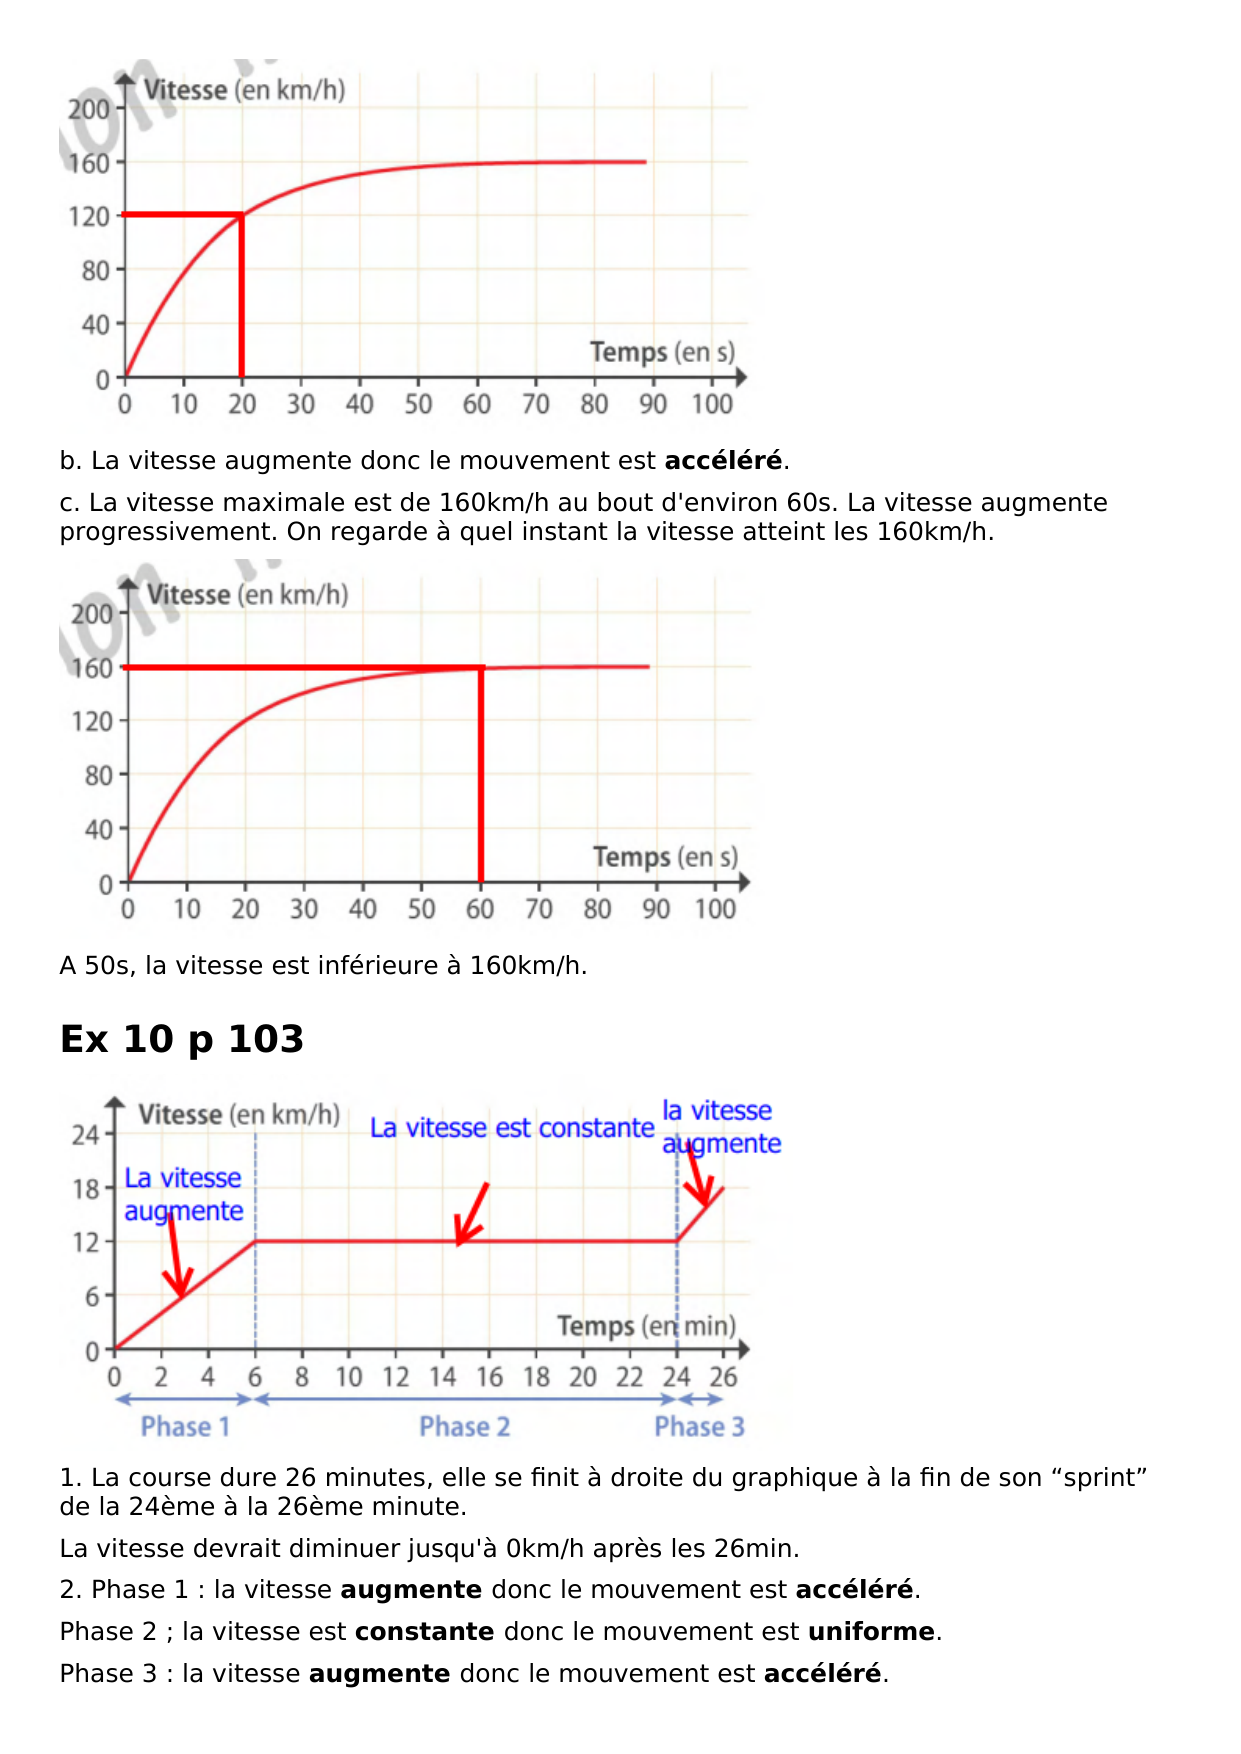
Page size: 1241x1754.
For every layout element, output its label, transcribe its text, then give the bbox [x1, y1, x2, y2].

text b. La vitesse augmente donc le mouvement est accéléré. [59, 447, 1181, 476]
text La vitesse devrait diminuer jusqu'à 0km/h après les 26min. [59, 1534, 1181, 1563]
text 1. La course dure 26 minutes, elle se finit à droite du graphique à la fin de son “sprint” de la 24ème à la 26ème minute. [59, 1463, 1181, 1521]
text Phase 3 : la vitesse augmente donc le mouvement est accéléré. [59, 1659, 1181, 1688]
picture [59, 1074, 794, 1451]
text 2. Phase 1 : la vitesse augmente donc le mouvement est accéléré. [59, 1576, 1181, 1605]
picture [59, 559, 766, 939]
picture [59, 59, 766, 434]
text A 50s, la vitesse est inférieure à 160km/h. [59, 951, 1181, 980]
text c. La vitesse maximale est de 160km/h au bout d'environ 60s. La vitesse augmente progressivement. On regarde à quel instant la vitesse atteint les 160km/h. [59, 488, 1181, 547]
text Phase 2 ; la vitesse est constante donc le mouvement est uniforme. [59, 1617, 1181, 1646]
subtitle Ex 10 p 103 [59, 1018, 1181, 1062]
